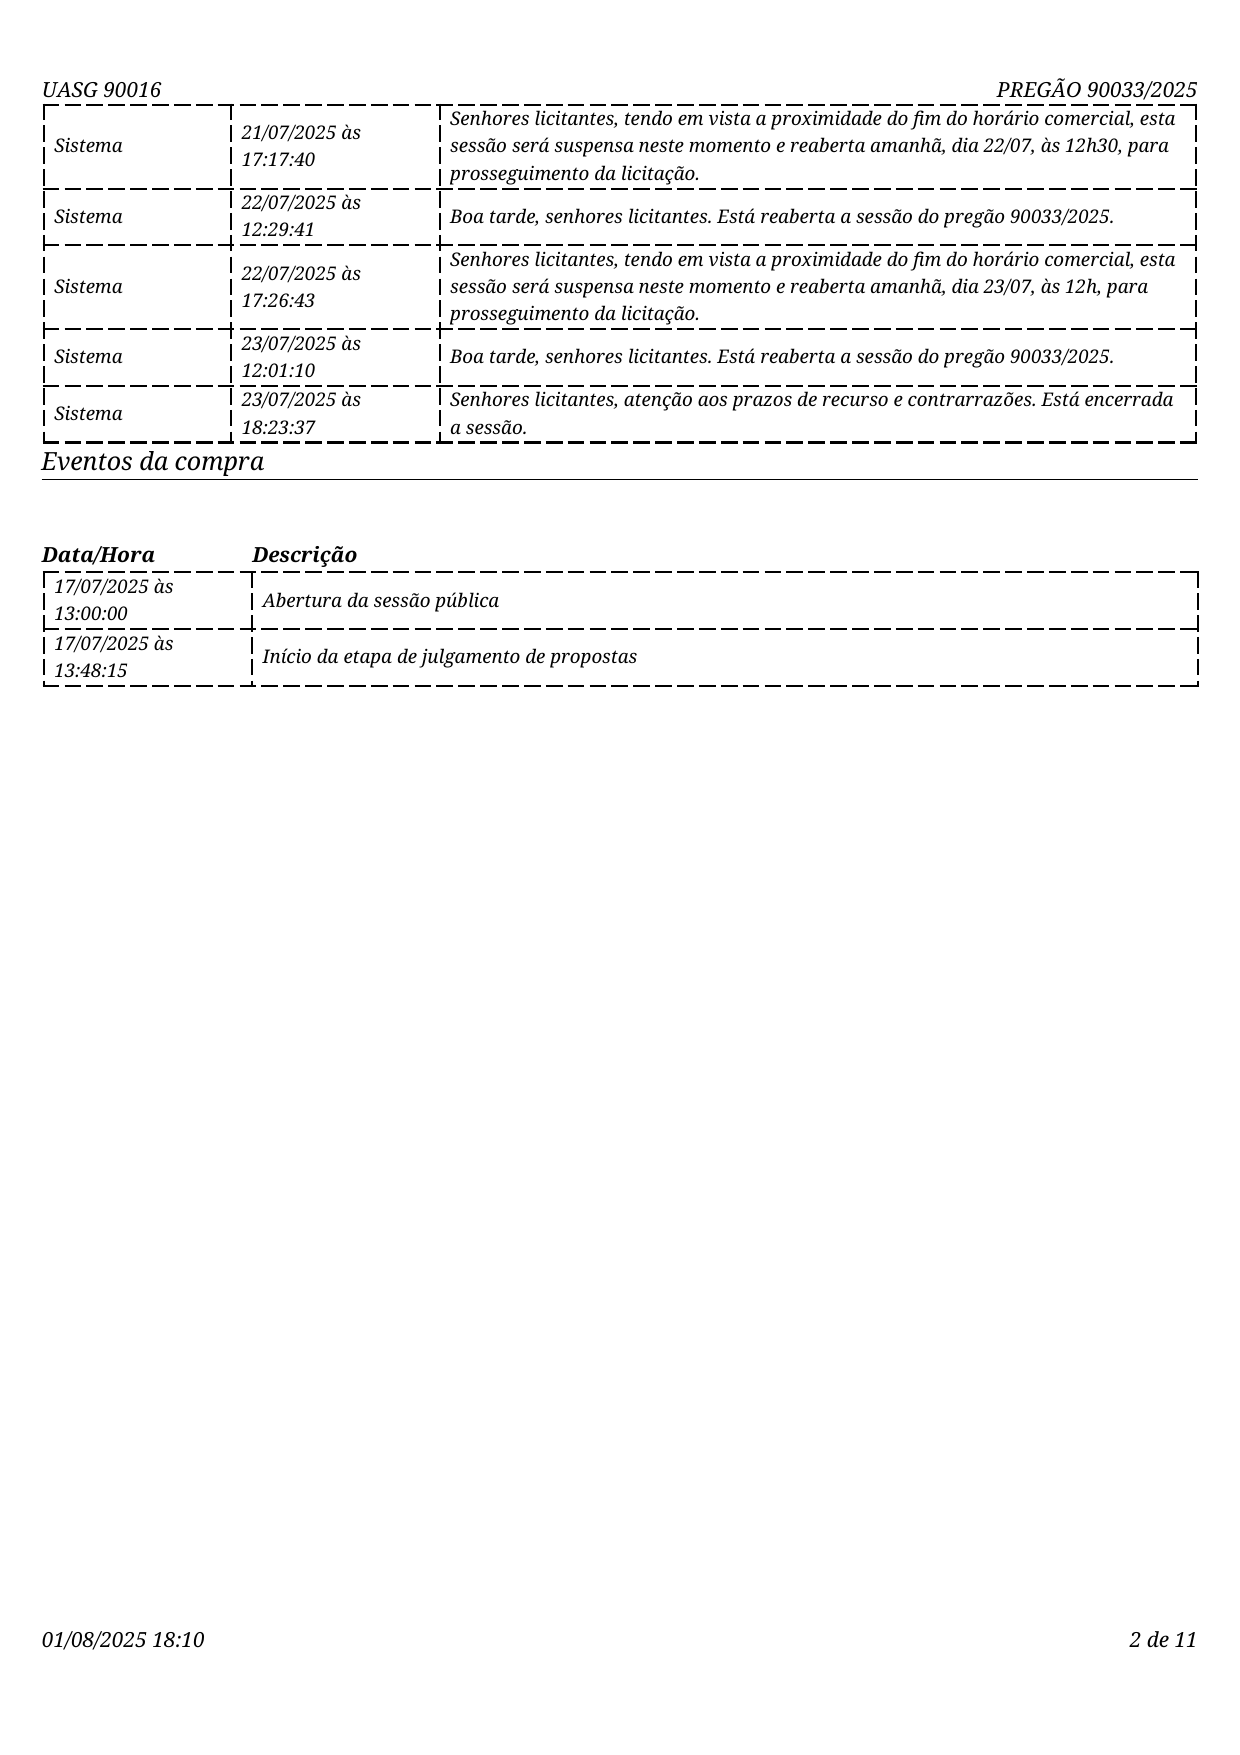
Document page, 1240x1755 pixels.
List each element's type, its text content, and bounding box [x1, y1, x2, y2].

table_cell Sistema [44, 328, 231, 385]
table_header Abertura da sessão pública [252, 571, 1198, 628]
table_cell Senhores licitantes, tendo em vista a proximidade do fim do horário comercial, esta sessão será suspensa neste momento e reaberta amanhã, dia 23/07, às 12h, para prosseguimento da licitação. [440, 244, 1196, 328]
table_cell 22/07/2025 às 17:26:43 [231, 244, 439, 328]
table_cell Sistema [44, 385, 231, 441]
table_cell 22/07/2025 às 12:29:41 [231, 188, 439, 244]
table_cell Boa tarde, senhores licitantes. Está reaberta a sessão do pregão 90033/2025. [440, 328, 1196, 385]
text Data/Hora Descrição [42, 540, 1200, 569]
subtitle Eventos da compra [41, 443, 1200, 477]
table_cell 23/07/2025 às 18:23:37 [231, 385, 439, 441]
table_header 17/07/2025 às 13:00:00 [44, 571, 252, 628]
table_cell Senhores licitantes, tendo em vista a proximidade do fim do horário comercial, esta sessão será suspensa neste momento e reaberta amanhã, dia 22/07, às 12h30, para prosseguimento da licitação. [440, 104, 1196, 187]
table_cell Sistema [44, 244, 231, 328]
table_cell Boa tarde, senhores licitantes. Está reaberta a sessão do pregão 90033/2025. [440, 188, 1196, 244]
table_cell 17/07/2025 às 13:48:15 [44, 628, 252, 684]
table_cell Senhores licitantes, atenção aos prazos de recurso e contrarrazões. Está encerrada a sessão. [440, 385, 1196, 441]
table_cell 21/07/2025 às 17:17:40 [231, 104, 439, 187]
table_cell Início da etapa de julgamento de propostas [252, 628, 1198, 684]
table_cell Sistema [44, 188, 231, 244]
table_cell Sistema [44, 104, 231, 187]
table_cell 23/07/2025 às 12:01:10 [231, 328, 439, 385]
